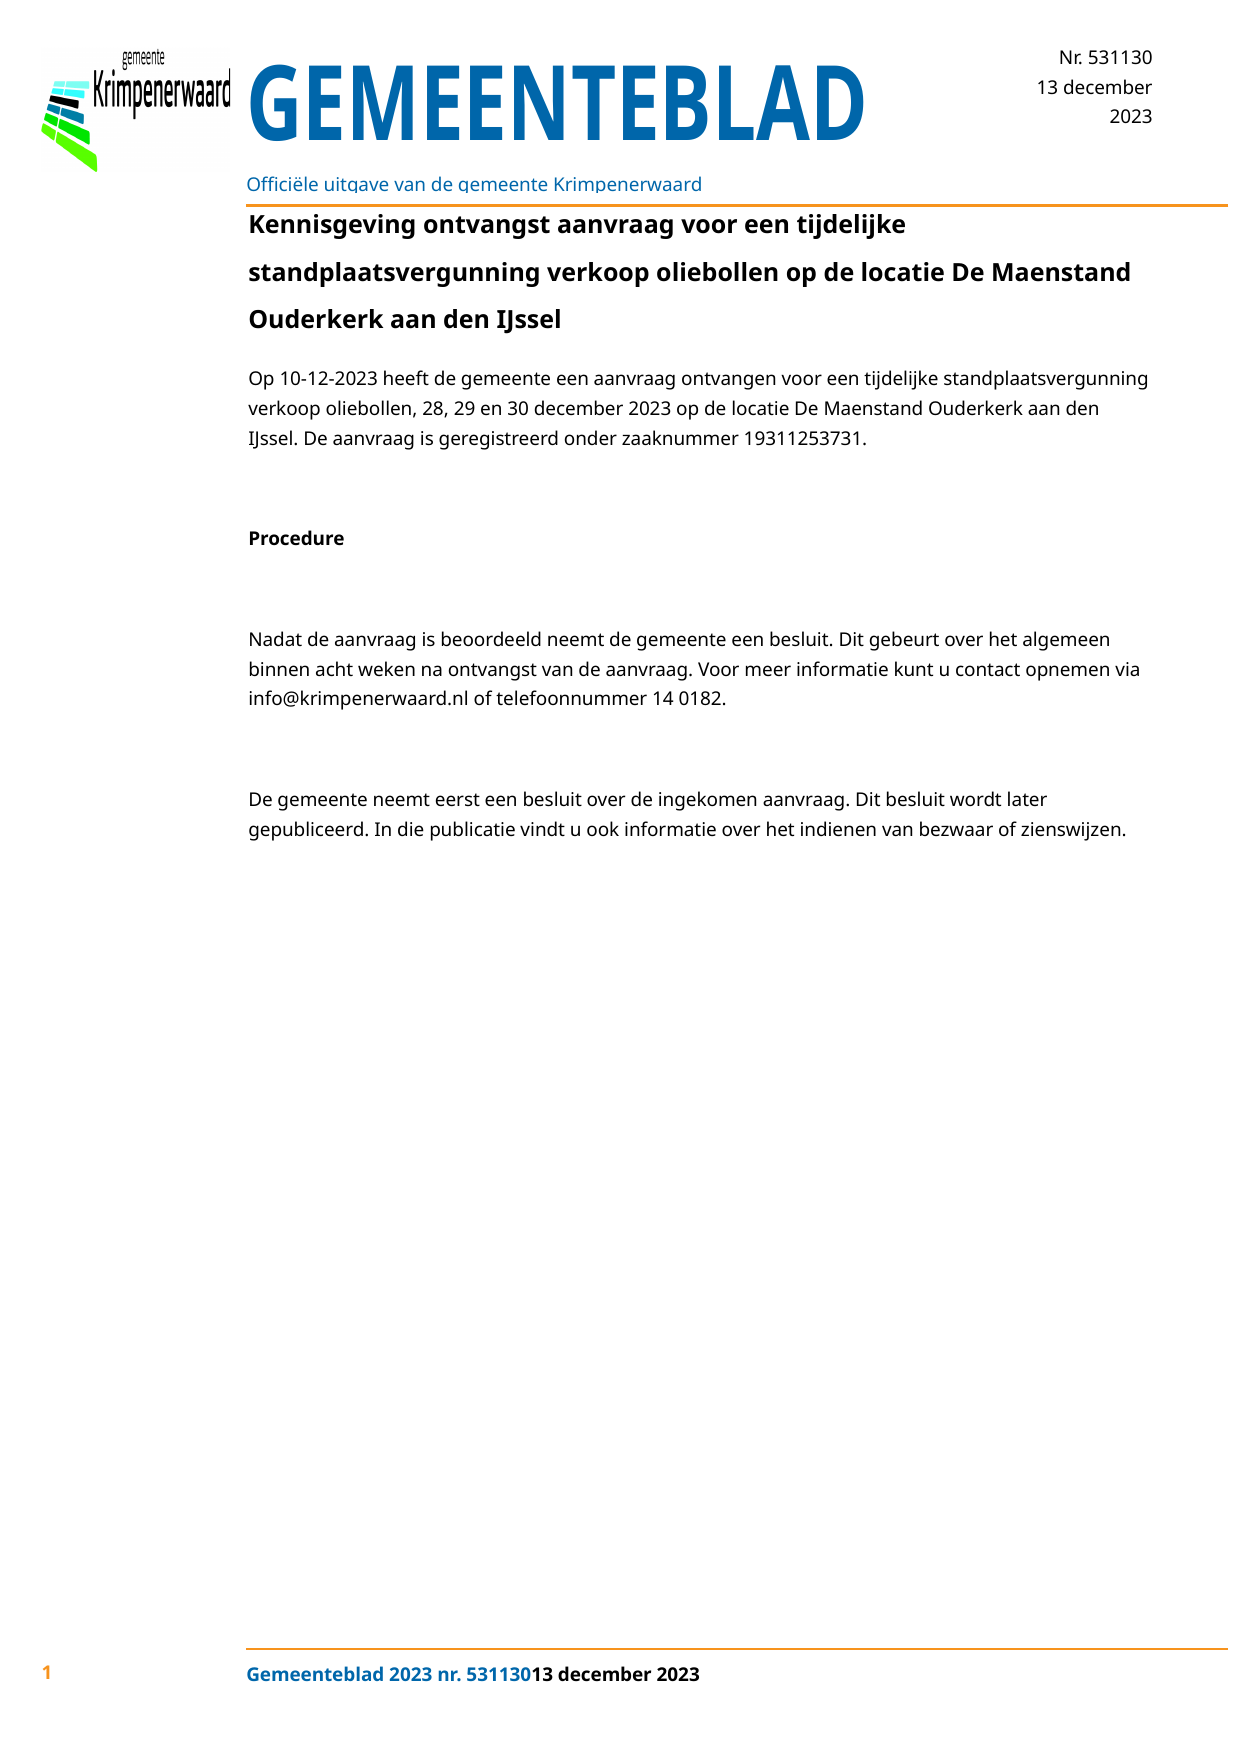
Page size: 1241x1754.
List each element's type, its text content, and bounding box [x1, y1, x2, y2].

text Op 10-12-2023 heeft de gemeente een aanvraag ontvangen voor een tijdelijke standplaatsvergunning verkoop oliebollen, 28, 29 en 30 december 2023 op de locatie De Maenstand Ouderkerk aan den IJssel. De aanvraag is geregistreerd onder zaaknummer 19311253731. [248, 366, 1152, 450]
text Procedure [248, 526, 1152, 551]
text Nadat de aanvraag is beoordeeld neemt de gemeente een besluit. Dit gebeurt over het algemeen binnen acht weken na ontvangst van de aanvraag. Voor meer informatie kunt u contact opnemen via info@krimpenerwaard.nl of telefoonnummer 14 0182. [248, 626, 1152, 711]
text De gemeente neemt eerst een besluit over de ingekomen aanvraag. Dit besluit wordt later gepubliceerd. In die publicatie vindt u ook informatie over het indienen van bezwaar of zienswijzen. [248, 786, 1152, 842]
picture [41, 47, 231, 172]
text Kennisgeving ontvangst aanvraag voor een tijdelijke standplaatsvergunning verkoop oliebollen op de locatie De Maenstand Ouderkerk aan den IJssel [248, 207, 1152, 336]
